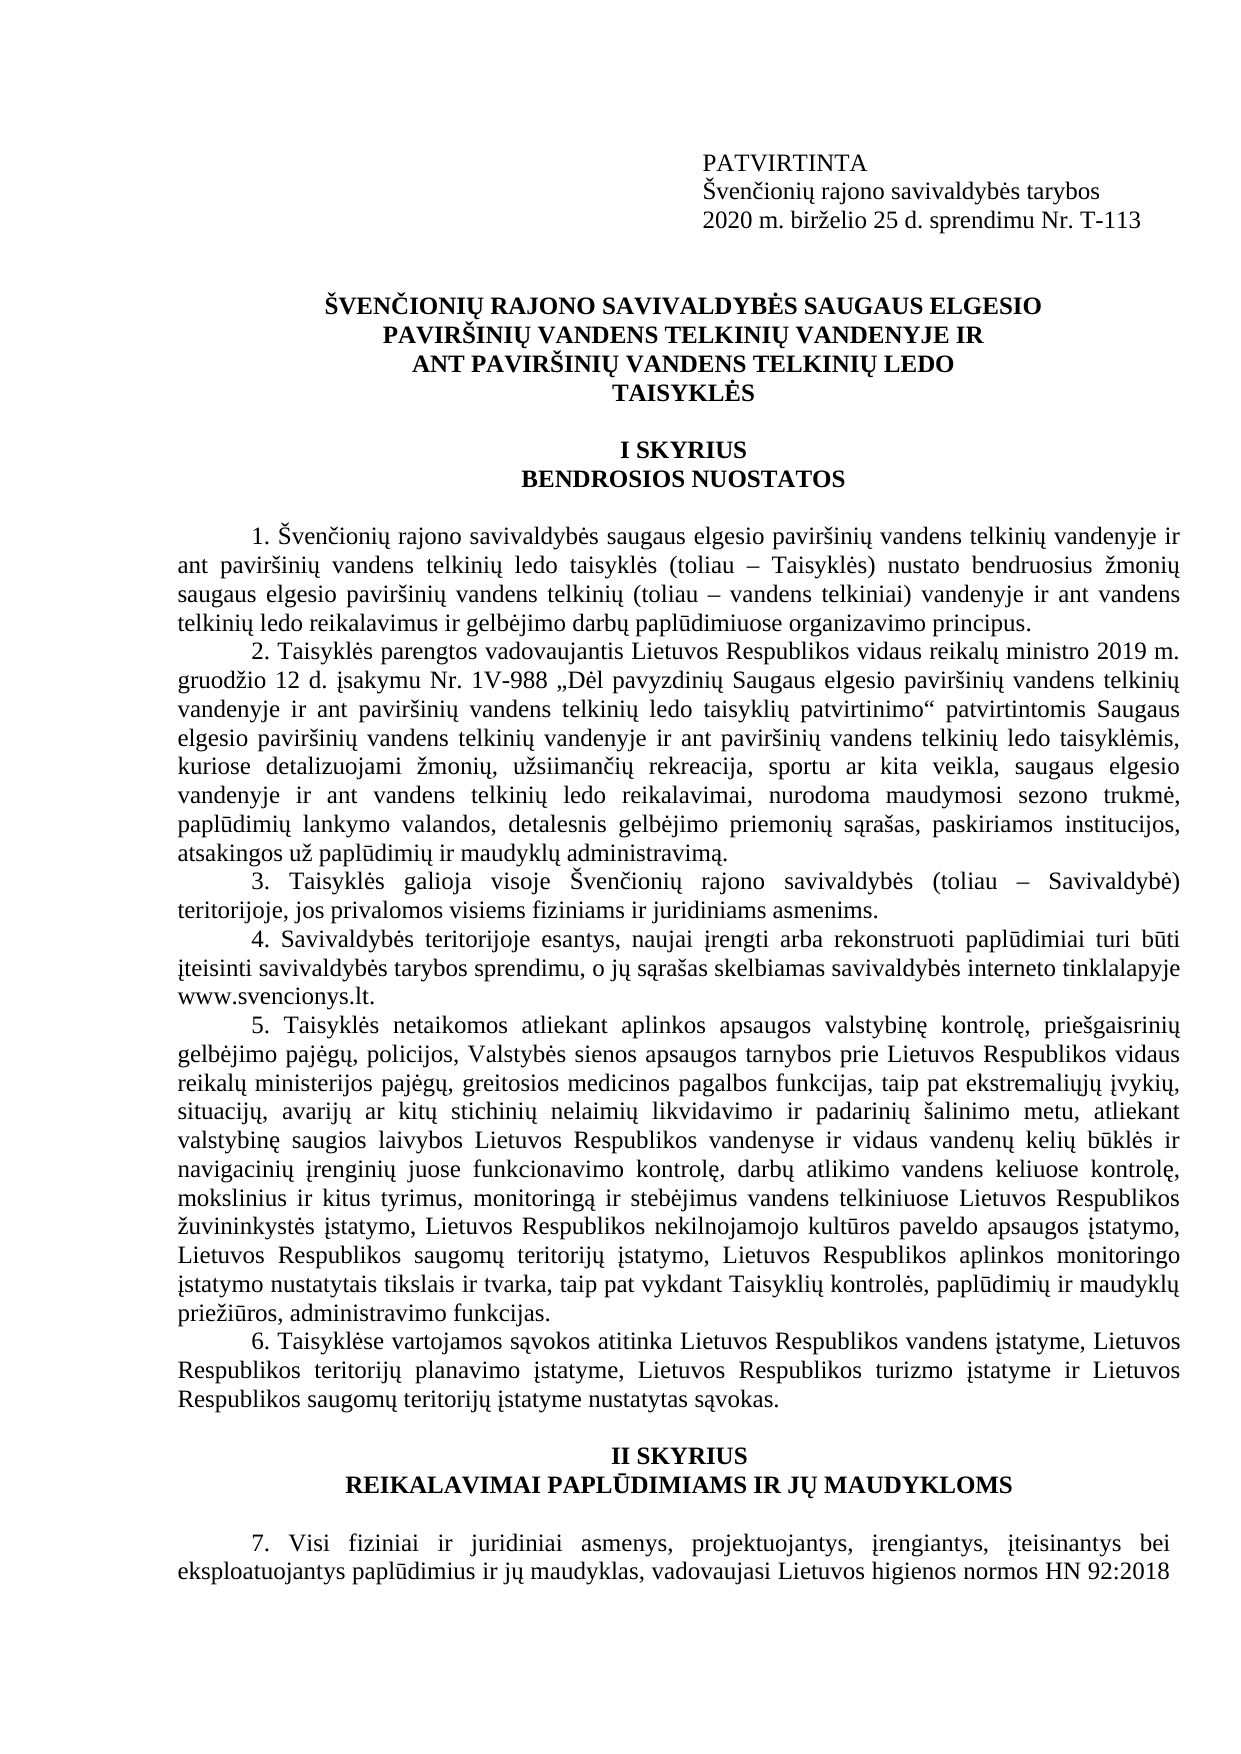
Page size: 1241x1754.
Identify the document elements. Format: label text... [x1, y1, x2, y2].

text REIKALAVIMAI PAPLŪDIMIAMS IR JŲ MAUDYKLOMS [177, 1470, 1181, 1499]
text II SKYRIUS [177, 1441, 1181, 1470]
text 2. Taisyklės parengtos vadovaujantis Lietuvos Respublikos vidaus reikalų ministro 2019 m. gruodžio 12 d. įsakymu Nr. 1V-988 „Dėl pavyzdinių Saugaus elgesio paviršinių vandens telkinių vandenyje ir ant paviršinių vandens telkinių ledo taisyklių patvirtinimo“ patvirtintomis Saugaus elgesio paviršinių vandens telkinių vandenyje ir ant paviršinių vandens telkinių ledo taisyklėmis, kuriose detalizuojami žmonių, užsiimančių rekreacija, sportu ar kita veikla, saugaus elgesio vandenyje ir ant vandens telkinių ledo reikalavimai, nurodoma maudymosi sezono trukmė, paplūdimių lankymo valandos, detalesnis gelbėjimo priemonių sąrašas, paskiriamos institucijos, atsakingos už paplūdimių ir maudyklų administravimą. [177, 636, 1181, 866]
text 1. Švenčionių rajono savivaldybės saugaus elgesio paviršinių vandens telkinių vandenyje ir ant paviršinių vandens telkinių ledo taisyklės (toliau – Taisyklės) nustato bendruosius žmonių saugaus elgesio paviršinių vandens telkinių (toliau – vandens telkiniai) vandenyje ir ant vandens telkinių ledo reikalavimus ir gelbėjimo darbų paplūdimiuose organizavimo principus. [177, 521, 1181, 636]
text ŠVENČIONIŲ RAJONO SAVIVALDYBĖS SAUGAUS ELGESIO [177, 291, 1190, 320]
text TAISYKLĖS [177, 378, 1190, 406]
text Švenčionių rajono savivaldybės tarybos [702, 176, 1181, 205]
text 5. Taisyklės netaikomos atliekant aplinkos apsaugos valstybinę kontrolę, priešgaisrinių gelbėjimo pajėgų, policijos, Valstybės sienos apsaugos tarnybos prie Lietuvos Respublikos vidaus reikalų ministerijos pajėgų, greitosios medicinos pagalbos funkcijas, taip pat ekstremaliųjų įvykių, situacijų, avarijų ar kitų stichinių nelaimių likvidavimo ir padarinių šalinimo metu, atliekant valstybinę saugios laivybos Lietuvos Respublikos vandenyse ir vidaus vandenų kelių būklės ir navigacinių įrenginių juose funkcionavimo kontrolę, darbų atlikimo vandens keliuose kontrolę, mokslinius ir kitus tyrimus, monitoringą ir stebėjimus vandens telkiniuose Lietuvos Respublikos žuvininkystės įstatymo, Lietuvos Respublikos nekilnojamojo kultūros paveldo apsaugos įstatymo, Lietuvos Respublikos saugomų teritorijų įstatymo, Lietuvos Respublikos aplinkos monitoringo įstatymo nustatytais tikslais ir tvarka, taip pat vykdant Taisyklių kontrolės, paplūdimių ir maudyklų priežiūros, administravimo funkcijas. [177, 1010, 1181, 1326]
text 6. Taisyklėse vartojamos sąvokos atitinka Lietuvos Respublikos vandens įstatyme, Lietuvos Respublikos teritorijų planavimo įstatyme, Lietuvos Respublikos turizmo įstatyme ir Lietuvos Respublikos saugomų teritorijų įstatyme nustatytas sąvokas. [177, 1326, 1181, 1413]
text 2020 m. birželio 25 d. sprendimu Nr. T-113 [702, 205, 1181, 234]
text I SKYRIUS [177, 435, 1190, 464]
text PATVIRTINTA [627, 148, 1181, 176]
text ANT PAVIRŠINIŲ VANDENS TELKINIŲ LEDO [177, 349, 1190, 378]
text 4. Savivaldybės teritorijoje esantys, naujai įrengti arba rekonstruoti paplūdimiai turi būti įteisinti savivaldybės tarybos sprendimu, o jų sąrašas skelbiamas savivaldybės interneto tinklalapyje www.svencionys.lt. [177, 924, 1181, 1010]
text 3. Taisyklės galioja visoje Švenčionių rajono savivaldybės (toliau – Savivaldybė) teritorijoje, jos privalomos visiems fiziniams ir juridiniams asmenims. [177, 866, 1181, 924]
text BENDROSIOS NUOSTATOS [177, 464, 1190, 493]
text 7. Visi fiziniai ir juridiniai asmenys, projektuojantys, įrengiantys, įteisinantys bei eksploatuojantys paplūdimius ir jų maudyklas, vadovaujasi Lietuvos higienos normos HN 92:2018 [177, 1528, 1171, 1585]
text PAVIRŠINIŲ VANDENS TELKINIŲ VANDENYJE IR [177, 320, 1190, 349]
